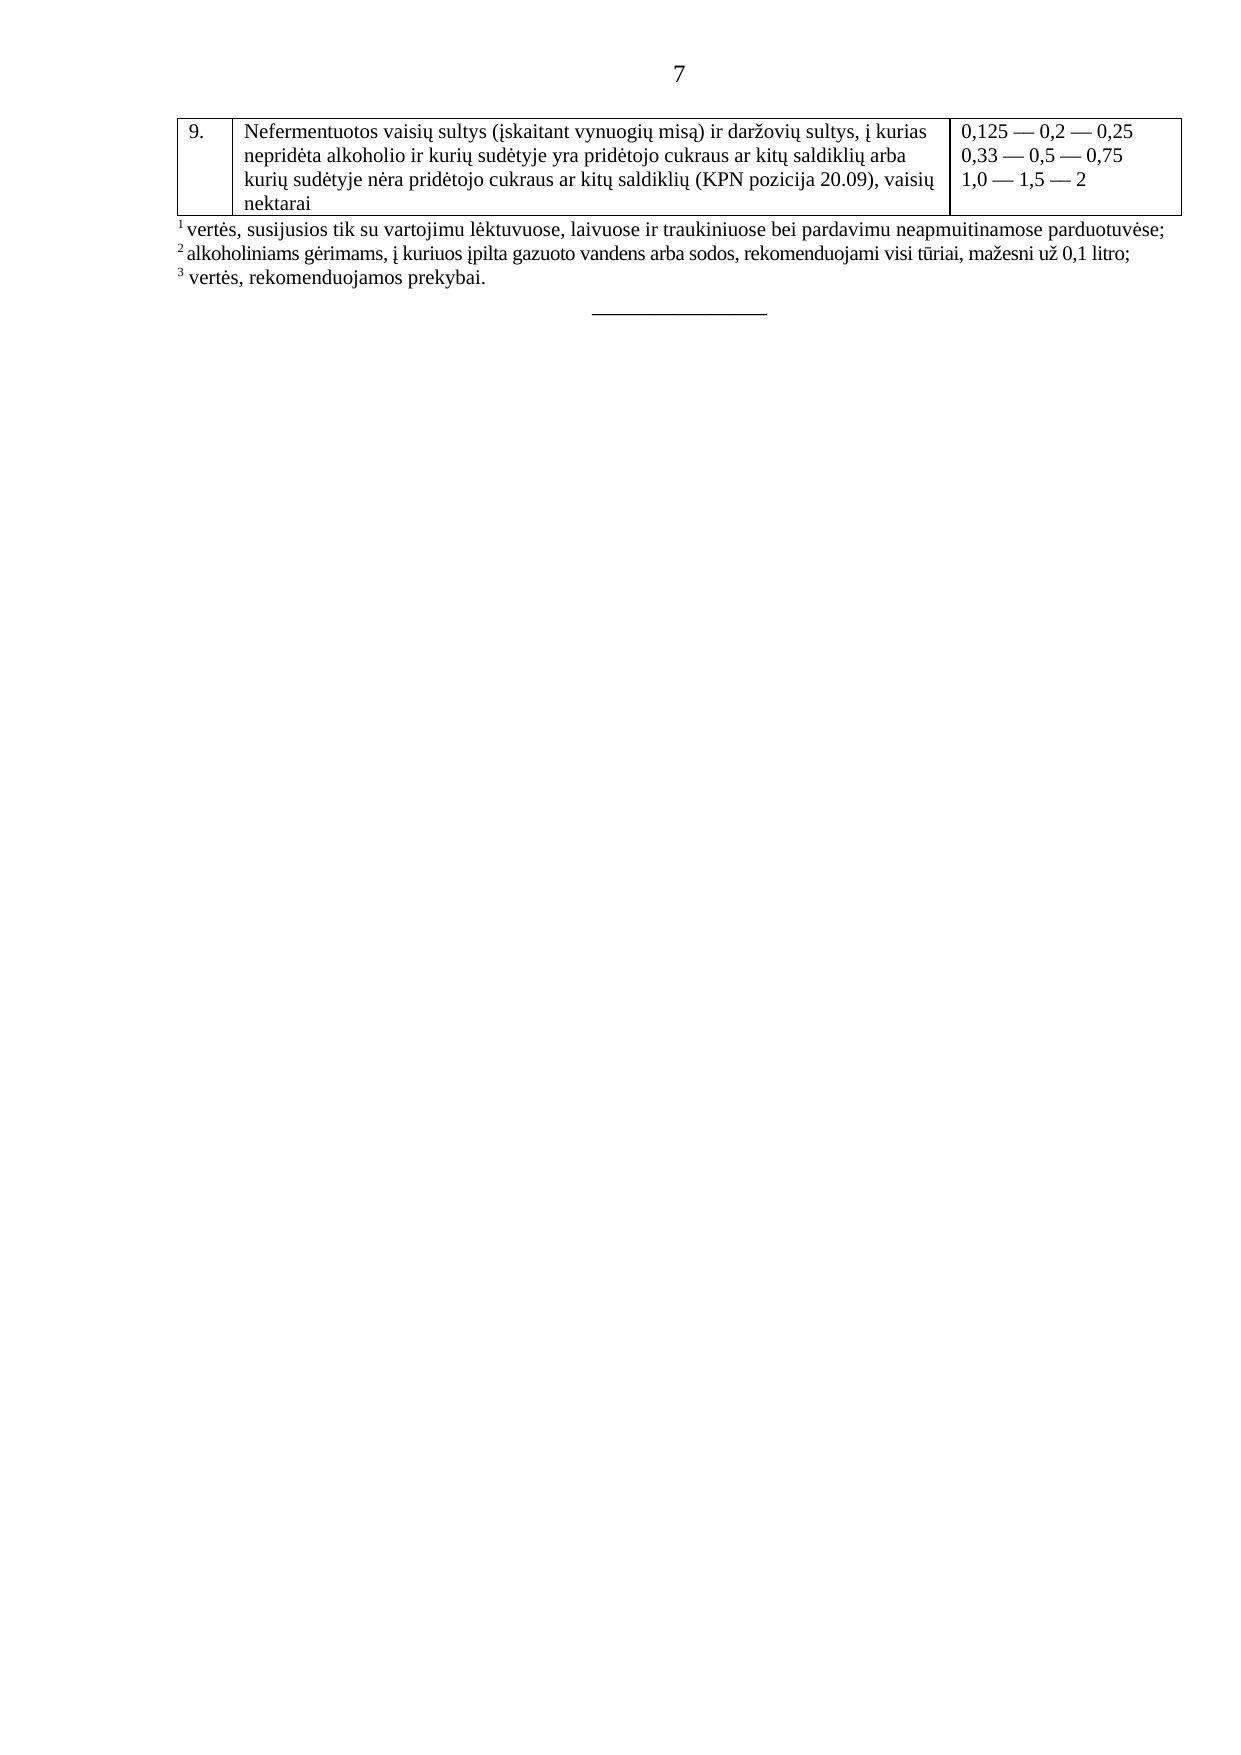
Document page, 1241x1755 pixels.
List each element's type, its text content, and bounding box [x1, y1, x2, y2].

table_cell 0,125 –– 0,2 –– 0,25 0,33 –– 0,5 –– 0,75 1,0 –– 1,5 –– 2 [951, 119, 1181, 215]
text 2 alkoholiniams gėrimams, į kuriuos įpilta gazuoto vandens arba sodos, rekomenduojami visi tūriai, mažesni už 0,1 litro; [177, 241, 1181, 264]
table_cell Nefermentuotos vaisių sultys (įskaitant vynuogių misą) ir daržovių sultys, į kurias nepridėta alkoholio ir kurių sudėtyje yra pridėtojo cukraus ar kitų saldiklių arba kurių sudėtyje nėra pridėtojo cukraus ar kitų saldiklių (KPN pozicija 20.09), vaisių nektarai [233, 119, 949, 215]
table_cell 9. [178, 119, 232, 215]
text 3 vertės, rekomenduojamos prekybai. [177, 264, 1181, 289]
text 1 vertės, susijusios tik su vartojimu lėktuvuose, laivuose ir traukiniuose bei pardavimu neapmuitinamose parduotuvėse; [177, 216, 1181, 241]
text ______________ [177, 289, 1181, 317]
